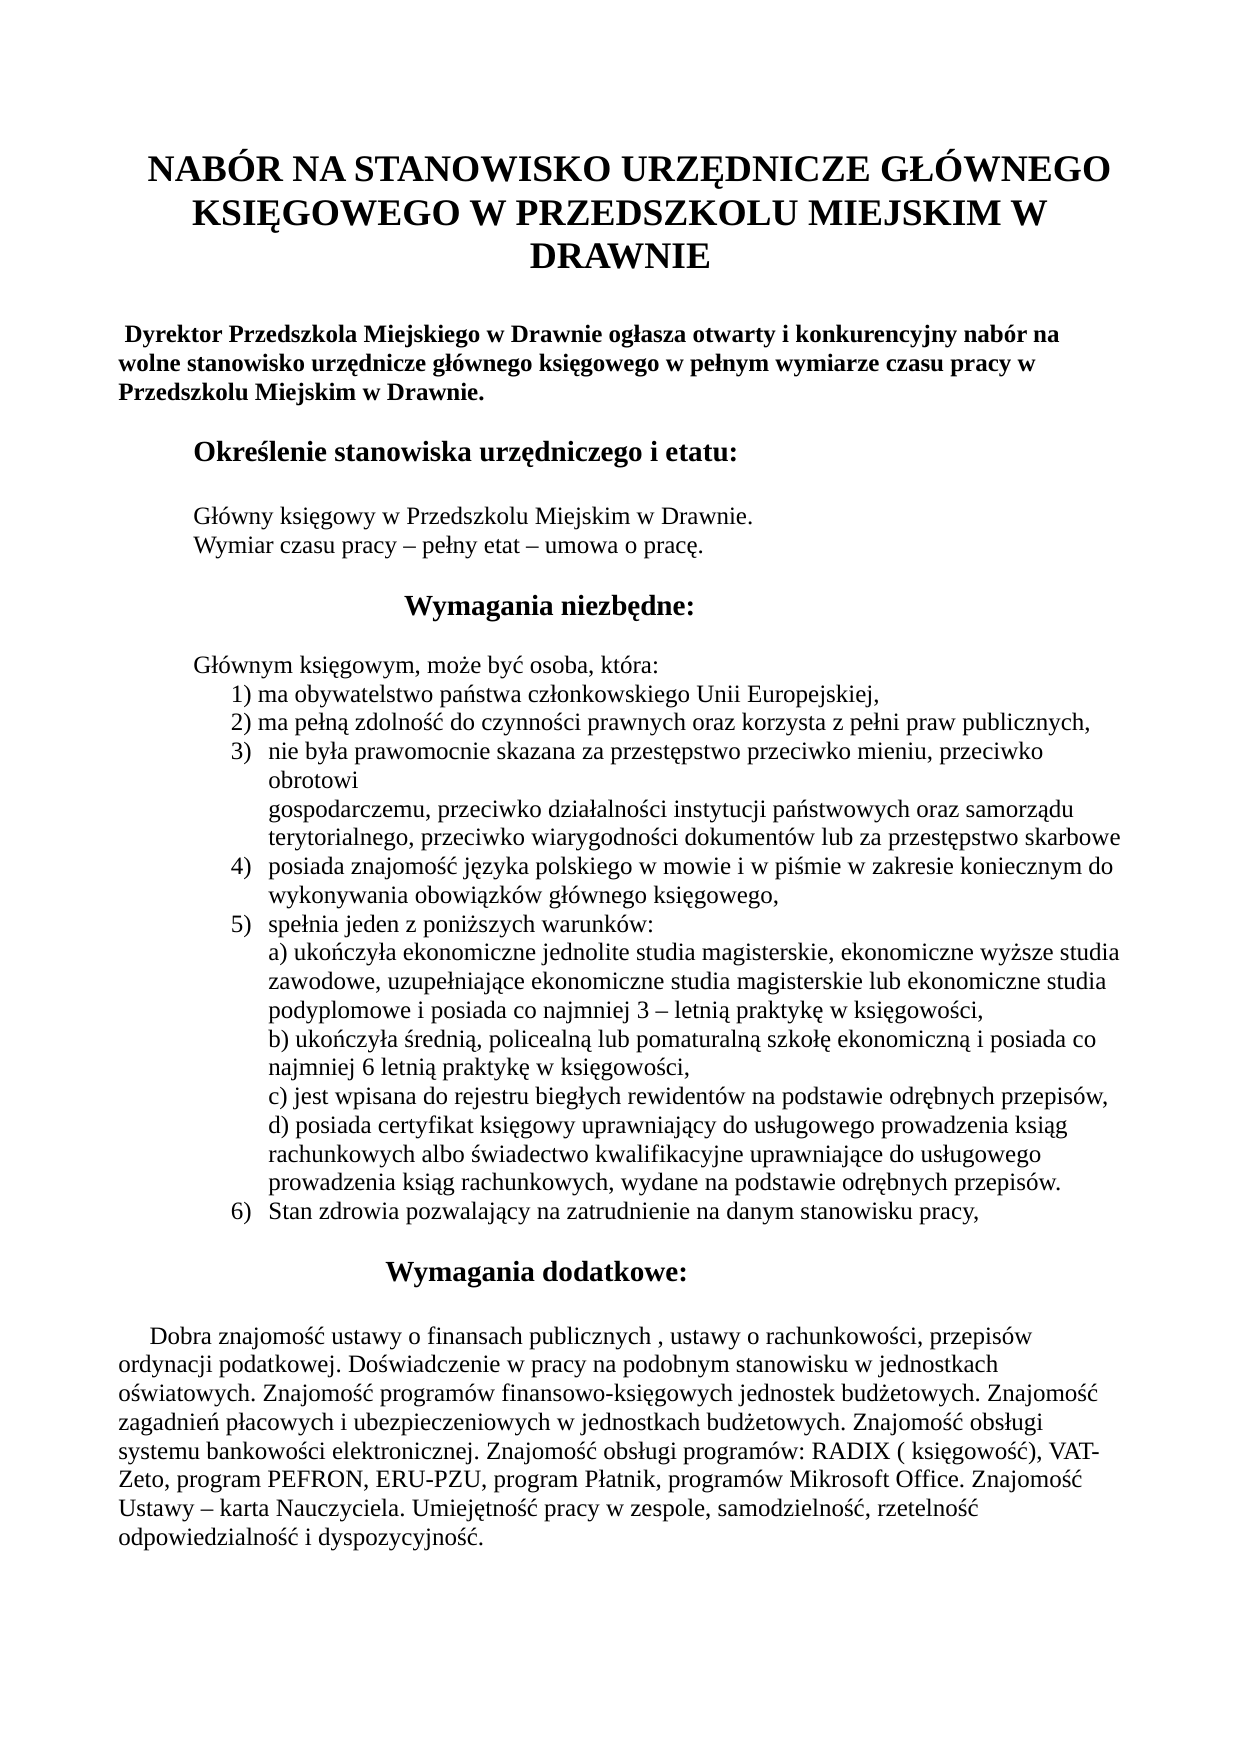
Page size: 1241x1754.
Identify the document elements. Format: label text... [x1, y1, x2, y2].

list nie była prawomocnie skazana za przestępstwo przeciwko mieniu, przeciwko obrotowi [231, 736, 1122, 794]
list Główny księgowy w Przedszkolu Miejskim w Drawnie. [156, 501, 1122, 530]
text NABÓR NA STANOWISKO URZĘDNICZE GŁÓWNEGO KSIĘGOWEGO W PRZEDSZKOLU MIEJSKIM W DRAWNIE [118, 147, 1122, 276]
list posiada znajomość języka polskiego w mowie i w piśmie w zakresie koniecznym do wykonywania obowiązków głównego księgowego, [231, 851, 1122, 909]
list 2) ma pełną zdolność do czynności prawnych oraz korzysta z pełni praw publicznych, [156, 707, 1122, 736]
list b) ukończyła średnią, policealną lub pomaturalną szkołę ekonomiczną i posiada co najmniej 6 letnią praktykę w księgowości, [231, 1024, 1122, 1081]
text Dyrektor Przedszkola Miejskiego w Drawnie ogłasza otwarty i konkurencyjny nabór na wolne stanowisko urzędnicze głównego księgowego w pełnym wymiarze czasu pracy w Przedszkolu Miejskim w Drawnie. [118, 319, 1122, 406]
text Dobra znajomość ustawy o finansach publicznych , ustawy o rachunkowości, przepisów ordynacji podatkowej. Doświadczenie w pracy na podobnym stanowisku w jednostkach oświatowych. Znajomość programów finansowo-księgowych jednostek budżetowych. Znajomość zagadnień płacowych i ubezpieczeniowych w jednostkach budżetowych. Znajomość obsługi systemu bankowości elektronicznej. Znajomość obsługi programów: RADIX ( księgowość), VAT-Zeto, program PEFRON, ERU-PZU, program Płatnik, programów Mikrosoft Office. Znajomość Ustawy – karta Nauczyciela. Umiejętność pracy w zespole, samodzielność, rzetelność odpowiedzialność i dyspozycyjność. [118, 1321, 1122, 1551]
list Głównym księgowym, może być osoba, która: [156, 650, 1122, 679]
list d) posiada certyfikat księgowy uprawniający do usługowego prowadzenia ksiąg rachunkowych albo świadectwo kwalifikacyjne uprawniające do usługowego prowadzenia ksiąg rachunkowych, wydane na podstawie odrębnych przepisów. [231, 1110, 1122, 1196]
list Określenie stanowiska urzędniczego i etatu: [156, 434, 1122, 468]
list gospodarczemu, przeciwko działalności instytucji państwowych oraz samorządu terytorialnego, przeciwko wiarygodności dokumentów lub za przestępstwo skarbowe [231, 794, 1122, 851]
list Wymagania niezbędne: [156, 588, 1122, 621]
list a) ukończyła ekonomiczne jednolite studia magisterskie, ekonomiczne wyższe studia zawodowe, uzupełniające ekonomiczne studia magisterskie lub ekonomiczne studia podyplomowe i posiada co najmniej 3 – letnią praktykę w księgowości, [231, 937, 1122, 1024]
list 1) ma obywatelstwo państwa członkowskiego Unii Europejskiej, [156, 679, 1122, 707]
list Wymiar czasu pracy – pełny etat – umowa o pracę. [156, 530, 1122, 559]
list spełnia jeden z poniższych warunków: [231, 909, 1122, 937]
list c) jest wpisana do rejestru biegłych rewidentów na podstawie odrębnych przepisów, [231, 1081, 1122, 1110]
text Wymagania dodatkowe: [118, 1254, 1122, 1287]
list Stan zdrowia pozwalający na zatrudnienie na danym stanowisku pracy, [231, 1196, 1122, 1225]
